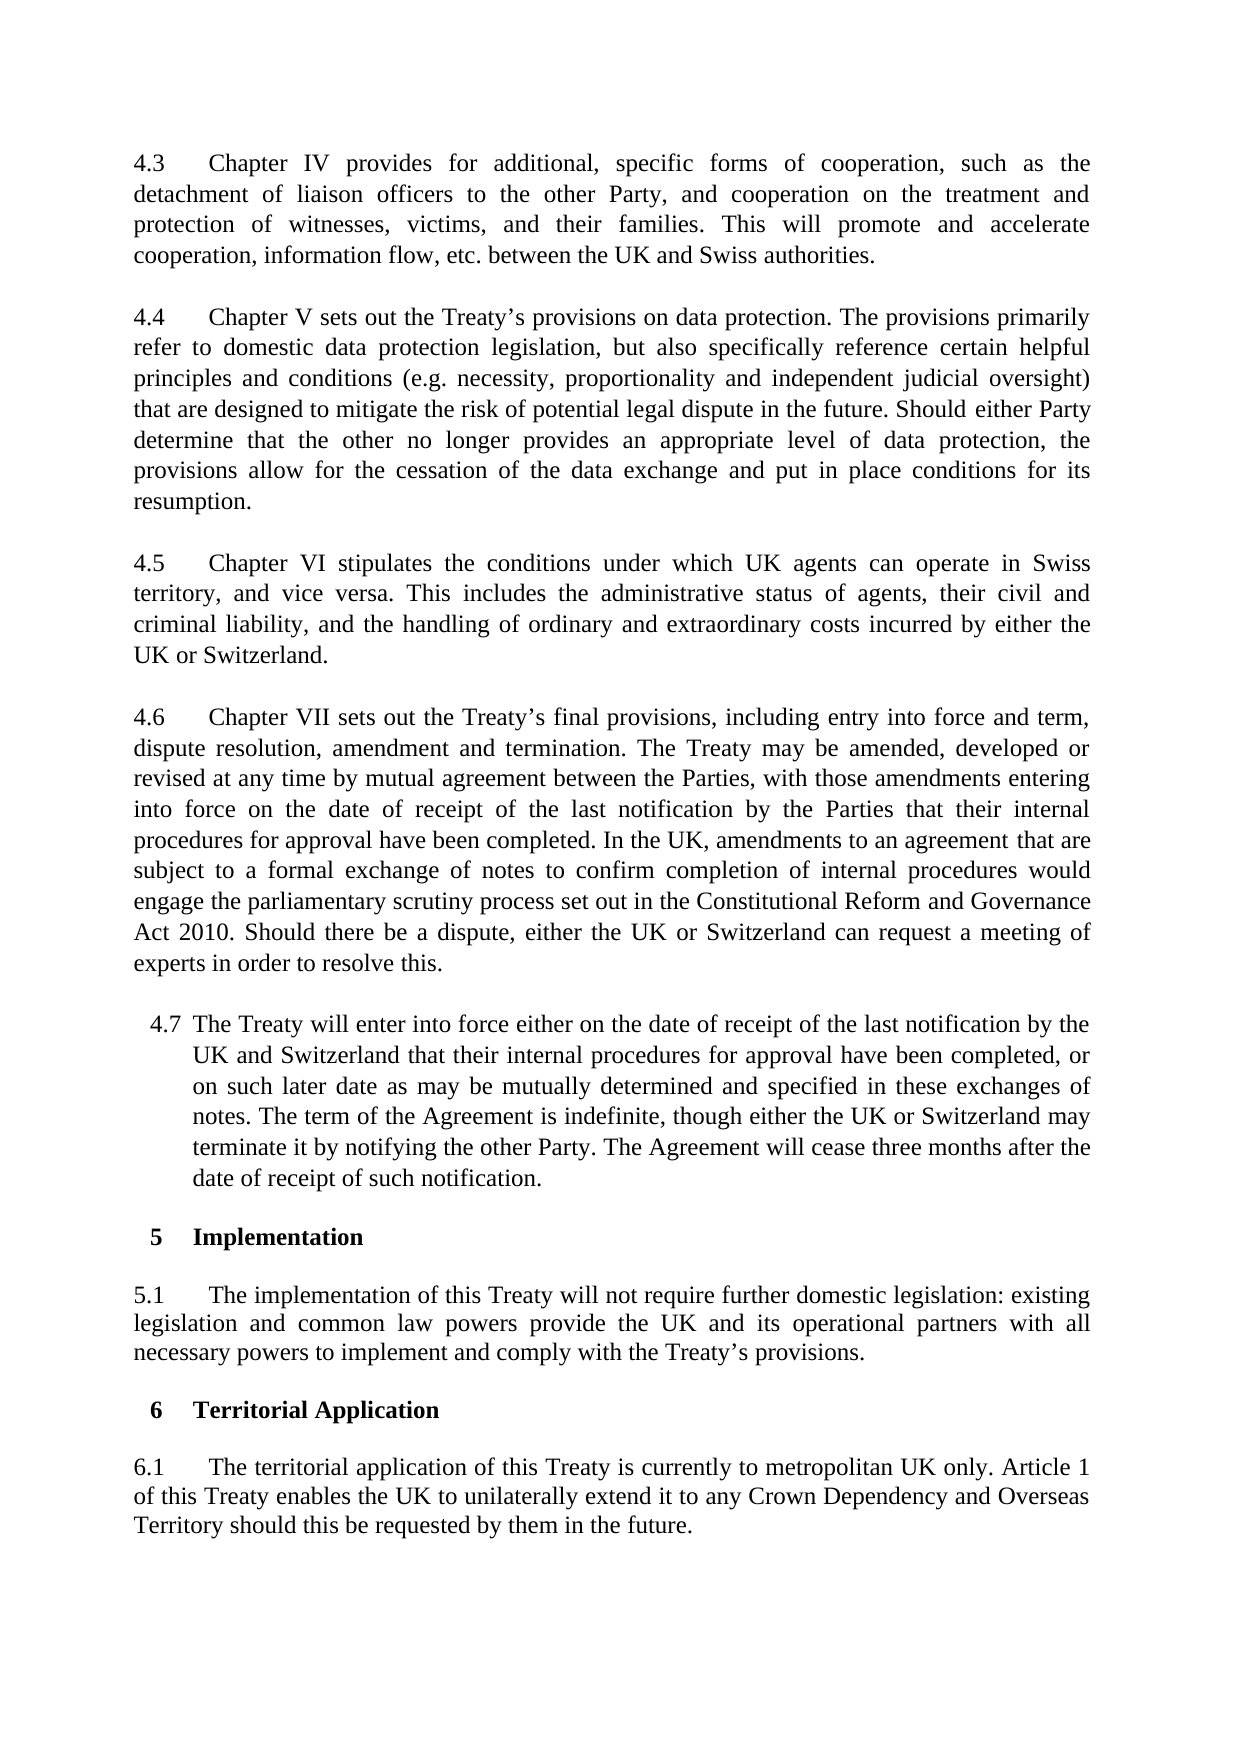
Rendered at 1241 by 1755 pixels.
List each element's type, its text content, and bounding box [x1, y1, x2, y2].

subtitle Territorial Application [150, 1395, 1103, 1423]
subtitle Implementation [150, 1222, 1103, 1251]
list Chapter VI stipulates the conditions under which UK agents can operate in Swiss territory, and vice versa. This includes the administrative status of agents, their civil and criminal liability, and the handling of ordinary and extraordinary costs incurred by either the UK or Switzerland. [133, 548, 1091, 669]
list Chapter VII sets out the Treaty’s final provisions, including entry into force and term, dispute resolution, amendment and termination. The Treaty may be amended, developed or revised at any time by mutual agreement between the Parties, with those amendments entering into force on the date of receipt of the last notification by the Parties that their internal procedures for approval have been completed. In the UK, amendments to an agreement that are subject to a formal exchange of notes to confirm completion of internal procedures would engage the parliamentary scrutiny process set out in the Constitutional Reform and Governance Act 2010. Should there be a dispute, either the UK or Switzerland can request a meeting of experts in order to resolve this. [133, 702, 1091, 976]
list The implementation of this Treaty will not require further domestic legislation: existing legislation and common law powers provide the UK and its operational partners with all necessary powers to implement and comply with the Treaty’s provisions. [133, 1280, 1091, 1366]
list The territorial application of this Treaty is currently to metropolitan UK only. Article 1 of this Treaty enables the UK to unilaterally extend it to any Crown Dependency and Overseas Territory should this be requested by them in the future. [133, 1452, 1091, 1538]
list The Treaty will enter into force either on the date of receipt of the last notification by the UK and Switzerland that their internal procedures for approval have been completed, or on such later date as may be mutually determined and specified in these exchanges of notes. The term of the Agreement is indefinite, though either the UK or Switzerland may terminate it by notifying the other Party. The Agreement will cease three months after the date of receipt of such notification. [150, 1009, 1092, 1192]
list Chapter V sets out the Treaty’s provisions on data protection. The provisions primarily refer to domestic data protection legislation, but also specifically reference certain helpful principles and conditions (e.g. necessity, proportionality and independent judicial oversight) that are designed to mitigate the risk of potential legal dispute in the future. Should either Party determine that the other no longer provides an appropriate level of data protection, the provisions allow for the cessation of the data exchange and put in place conditions for its resumption. [133, 302, 1091, 515]
list Chapter IV provides for additional, specific forms of cooperation, such as the detachment of liaison officers to the other Party, and cooperation on the treatment and protection of witnesses, victims, and their families. This will promote and accelerate cooperation, information flow, etc. between the UK and Swiss authorities. [133, 148, 1091, 269]
